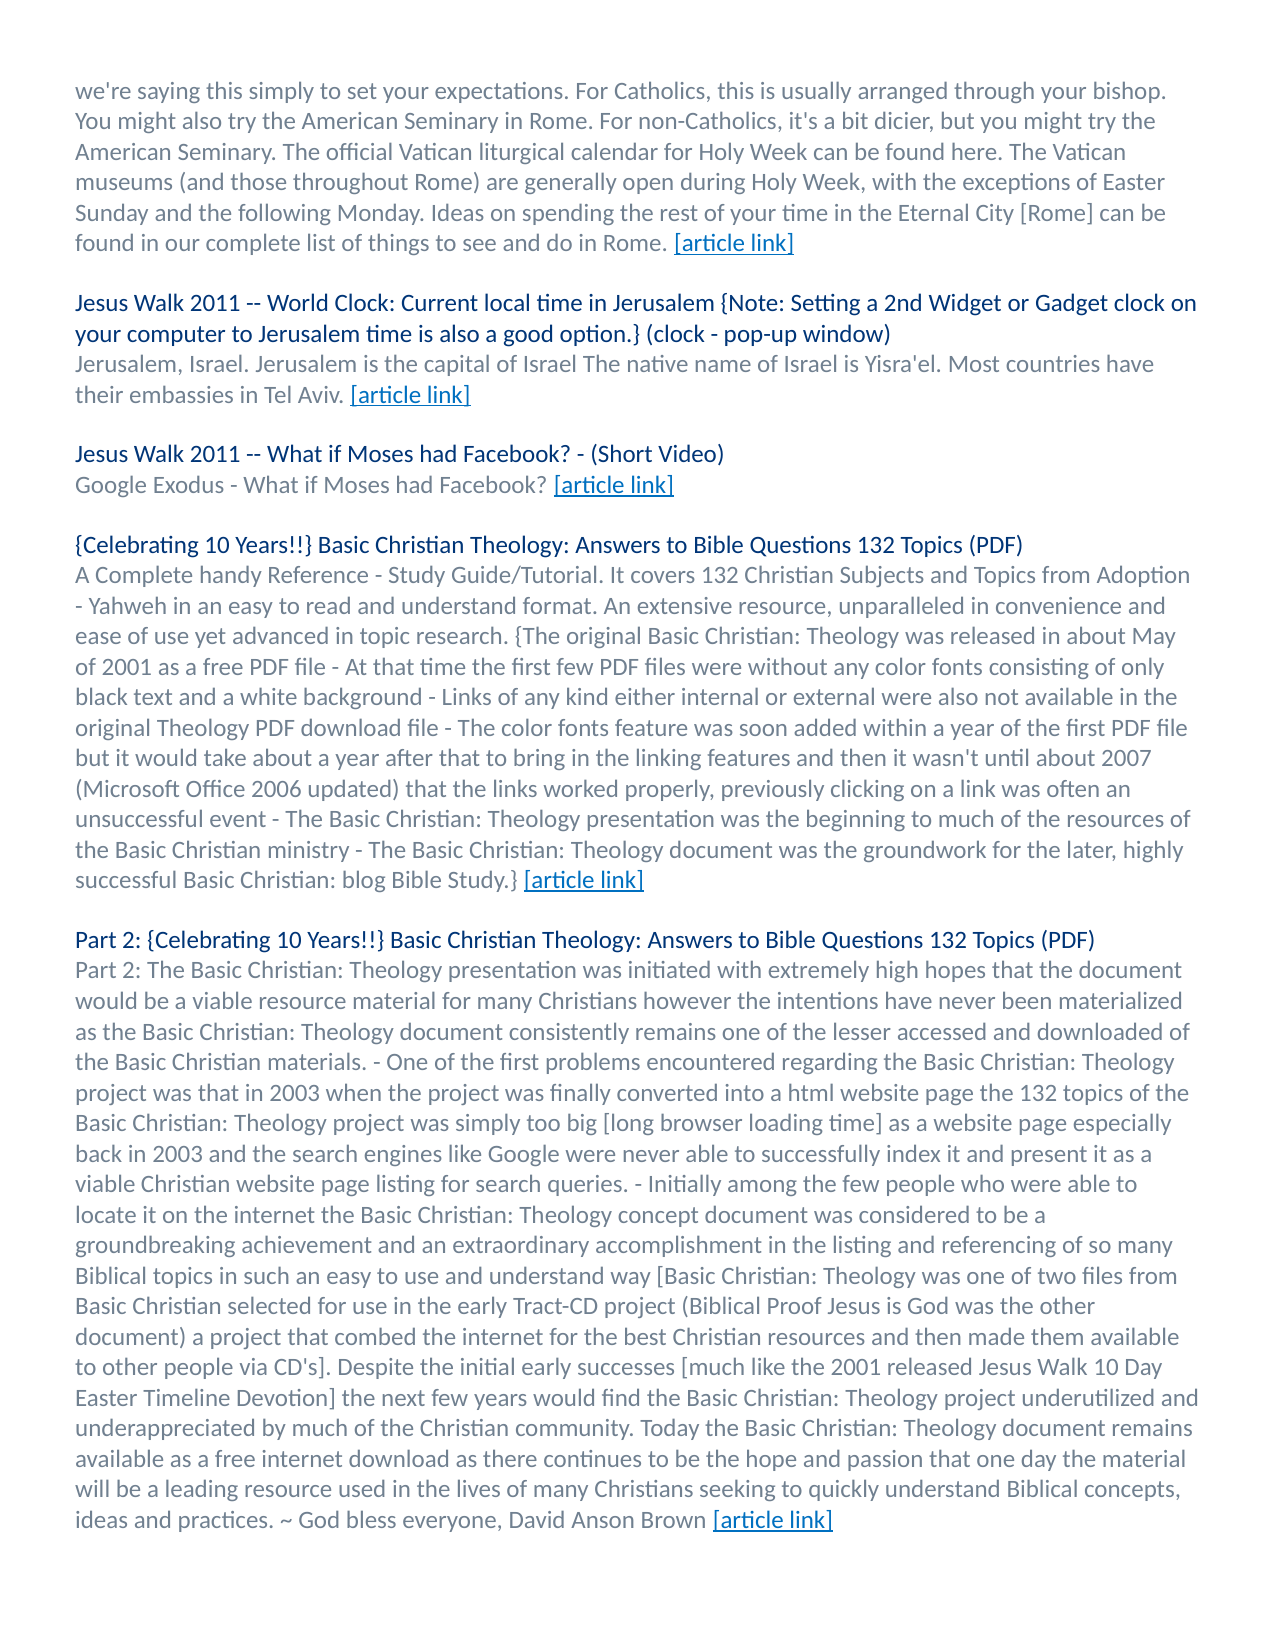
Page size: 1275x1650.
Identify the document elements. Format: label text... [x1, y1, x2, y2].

text Jesus Walk 2011 -- What if Moses had Facebook? - (Short Video) Google Exodus - What if Moses had Facebook? [article link] [75, 438, 1200, 499]
text - we're saying this simply to set your expectations. For Catholics, this is usually arranged through your bishop. You might also try the American Seminary in Rome. For non-Catholics, it's a bit dicier, but you might try the American Seminary. The official Vatican liturgical calendar for Holy Week can be found here. The Vatican museums (and those throughout Rome) are generally open during Holy Week, with the exceptions of Easter Sunday and the following Monday. Ideas on spending the rest of your time in the Eternal City [Rome] can be found in our complete list of things to see and do in Rome. [article link] [75, 75, 1200, 258]
text Part 2: {Celebrating 10 Years!!} Basic Christian Theology: Answers to Bible Questions 132 Topics (PDF) Part 2: The Basic Christian: Theology presentation was initiated with extremely high hopes that the document would be a viable resource material for many Christians however the intentions have never been materialized as the Basic Christian: Theology document consistently remains one of the lesser accessed and downloaded of the Basic Christian materials. - One of the first problems encountered regarding the Basic Christian: Theology project was that in 2003 when the project was finally converted into a html website page the 132 topics of the Basic Christian: Theology project was simply too big [long browser loading time] as a website page especially back in 2003 and the search engines like Google were never able to successfully index it and present it as a viable Christian website page listing for search queries. - Initially among the few people who were able to locate it on the internet the Basic Christian: Theology concept document was considered to be a groundbreaking achievement and an extraordinary accomplishment in the listing and referencing of so many Biblical topics in such an easy to use and understand way [Basic Christian: Theology was one of two files from Basic Christian selected for use in the early Tract-CD project (Biblical Proof Jesus is God was the other document) a project that combed the internet for the best Christian resources and then made them available to other people via CD's]. Despite the initial early successes [much like the 2001 released Jesus Walk 10 Day Easter Timeline Devotion] the next few years would find the Basic Christian: Theology project underutilized and underappreciated by much of the Christian community. Today the Basic Christian: Theology document remains available as a free internet download as there continues to be the hope and passion that one day the material will be a leading resource used in the lives of many Christians seeking to quickly understand Biblical concepts, ideas and practices. ~ God bless everyone, David Anson Brown [article link] [75, 924, 1200, 1534]
text {Celebrating 10 Years!!} Basic Christian Theology: Answers to Bible Questions 132 Topics (PDF) A Complete handy Reference - Study Guide/Tutorial. It covers 132 Christian Subjects and Topics from Adoption - Yahweh in an easy to read and understand format. An extensive resource, unparalleled in convenience and ease of use yet advanced in topic research. {The original Basic Christian: Theology was released in about May of 2001 as a free PDF file - At that time the first few PDF files were without any color fonts consisting of only black text and a white background - Links of any kind either internal or external were also not available in the original Theology PDF download file - The color fonts feature was soon added within a year of the first PDF file but it would take about a year after that to bring in the linking features and then it wasn't until about 2007 (Microsoft Office 2006 updated) that the links worked properly, previously clicking on a link was often an unsuccessful event - The Basic Christian: Theology presentation was the beginning to much of the resources of the Basic Christian ministry - The Basic Christian: Theology document was the groundwork for the later, highly successful Basic Christian: blog Bible Study.} [article link] [75, 529, 1200, 895]
text Jesus Walk 2011 -- World Clock: Current local time in Jerusalem {Note: Setting a 2nd Widget or Gadget clock on your computer to Jerusalem time is also a good option.} (clock - pop-up window) Jerusalem, Israel. Jerusalem is the capital of Israel The native name of Israel is Yisra'el. Most countries have their embassies in Tel Aviv. [article link] [75, 287, 1200, 409]
